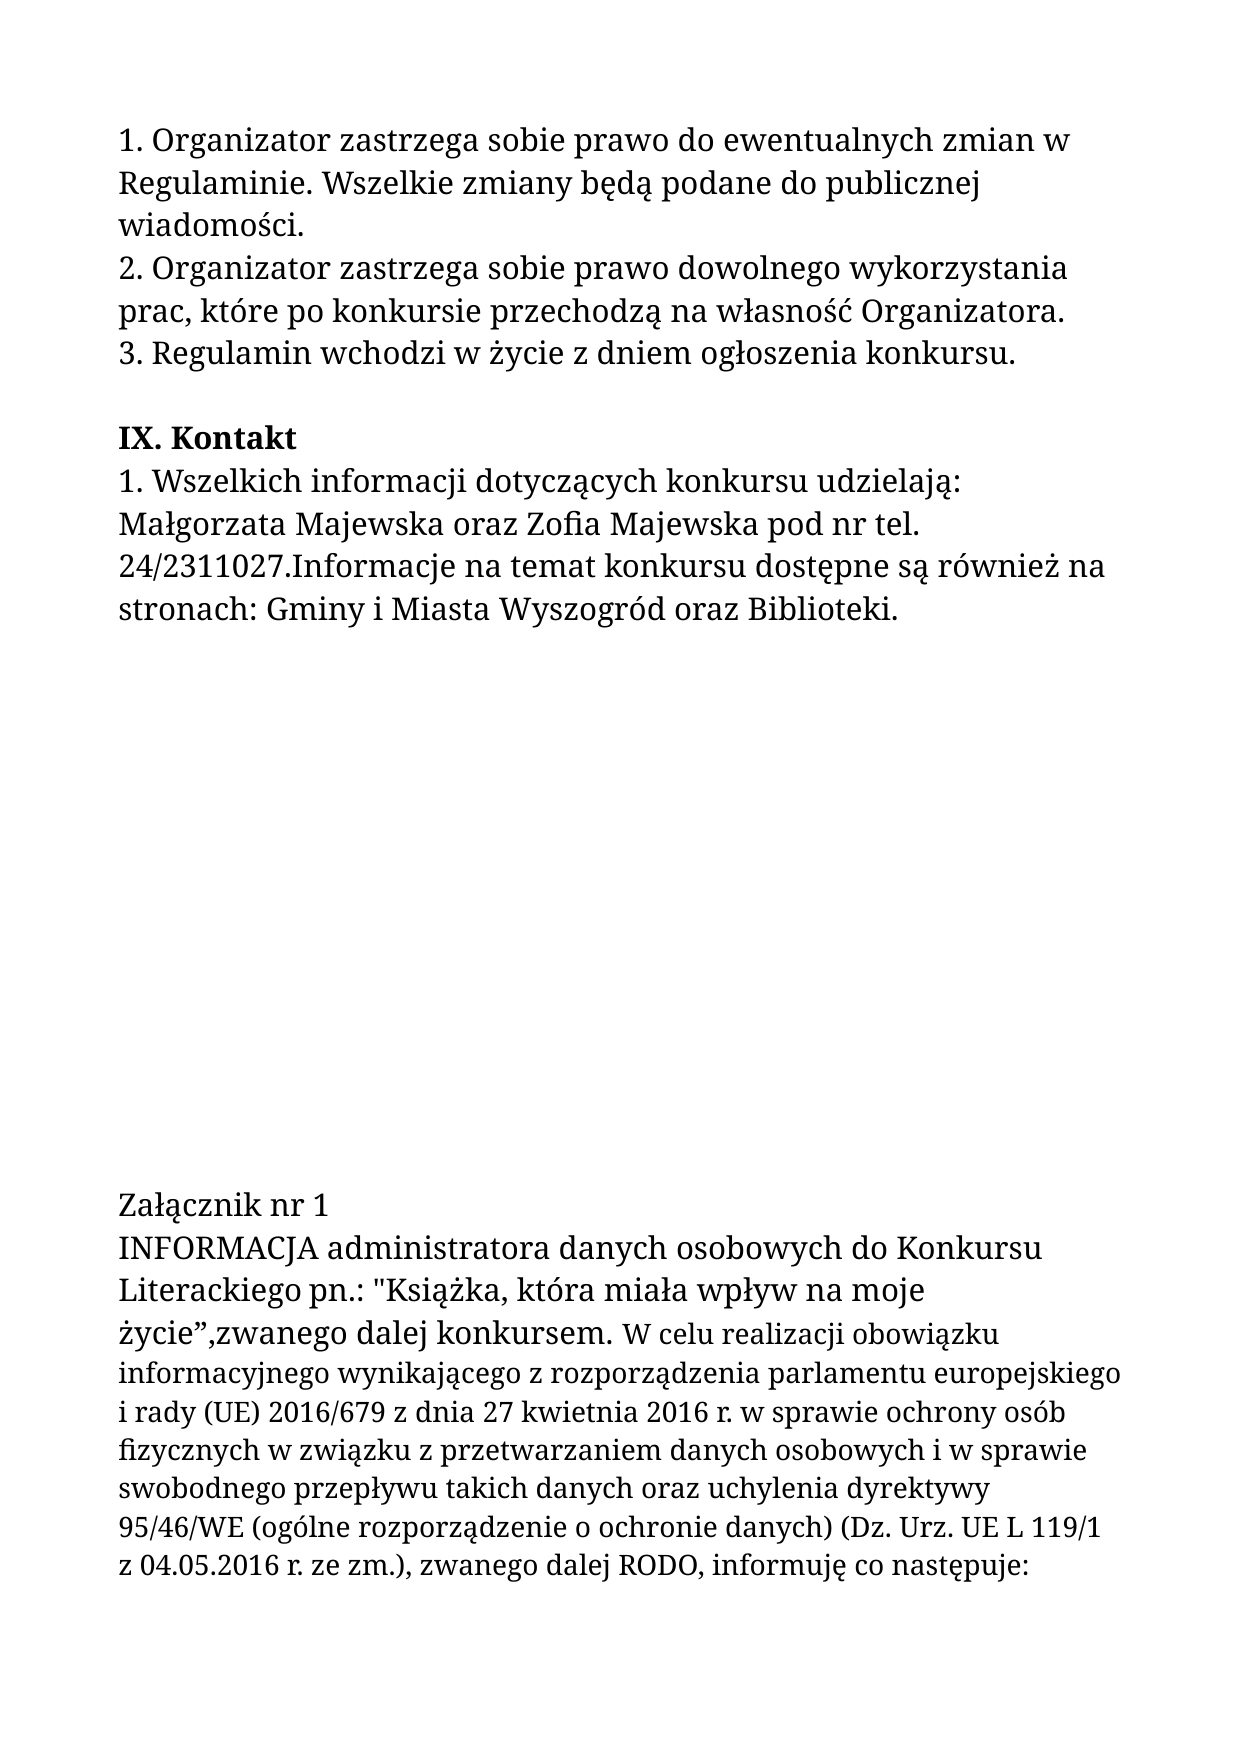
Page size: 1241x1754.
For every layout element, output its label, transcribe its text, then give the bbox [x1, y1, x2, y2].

text 2. Organizator zastrzega sobie prawo dowolnego wykorzystania prac, które po konkursie przechodzą na własność Organizatora. [118, 246, 1122, 331]
text INFORMACJA administratora danych osobowych do Konkursu Literackiego pn.: "Książka, która miała wpływ na moje życie”,zwanego dalej konkursem. W celu realizacji obowiązku informacyjnego wynikającego z rozporządzenia parlamentu europejskiego i rady (UE) 2016/679 z dnia 27 kwietnia 2016 r. w sprawie ochrony osób fizycznych w związku z przetwarzaniem danych osobowych i w sprawie swobodnego przepływu takich danych oraz uchylenia dyrektywy 95/46/WE (ogólne rozporządzenie o ochronie danych) (Dz. Urz. UE L 119/1 z 04.05.2016 r. ze zm.), zwanego dalej RODO, informuję co następuje: [118, 1226, 1122, 1584]
text 1. Wszelkich informacji dotyczących konkursu udzielają: Małgorzata Majewska oraz Zofia Majewska pod nr tel. 24/2311027.Informacje na temat konkursu dostępne są również na stronach: Gminy i Miasta Wyszogród oraz Biblioteki. [118, 459, 1122, 629]
text 3. Regulamin wchodzi w życie z dniem ogłoszenia konkursu. [118, 331, 1122, 374]
text 1. Organizator zastrzega sobie prawo do ewentualnych zmian w Regulaminie. Wszelkie zmiany będą podane do publicznej wiadomości. [118, 118, 1122, 246]
text Załącznik nr 1 [118, 1183, 1122, 1226]
text IX. Kontakt [118, 416, 1122, 459]
